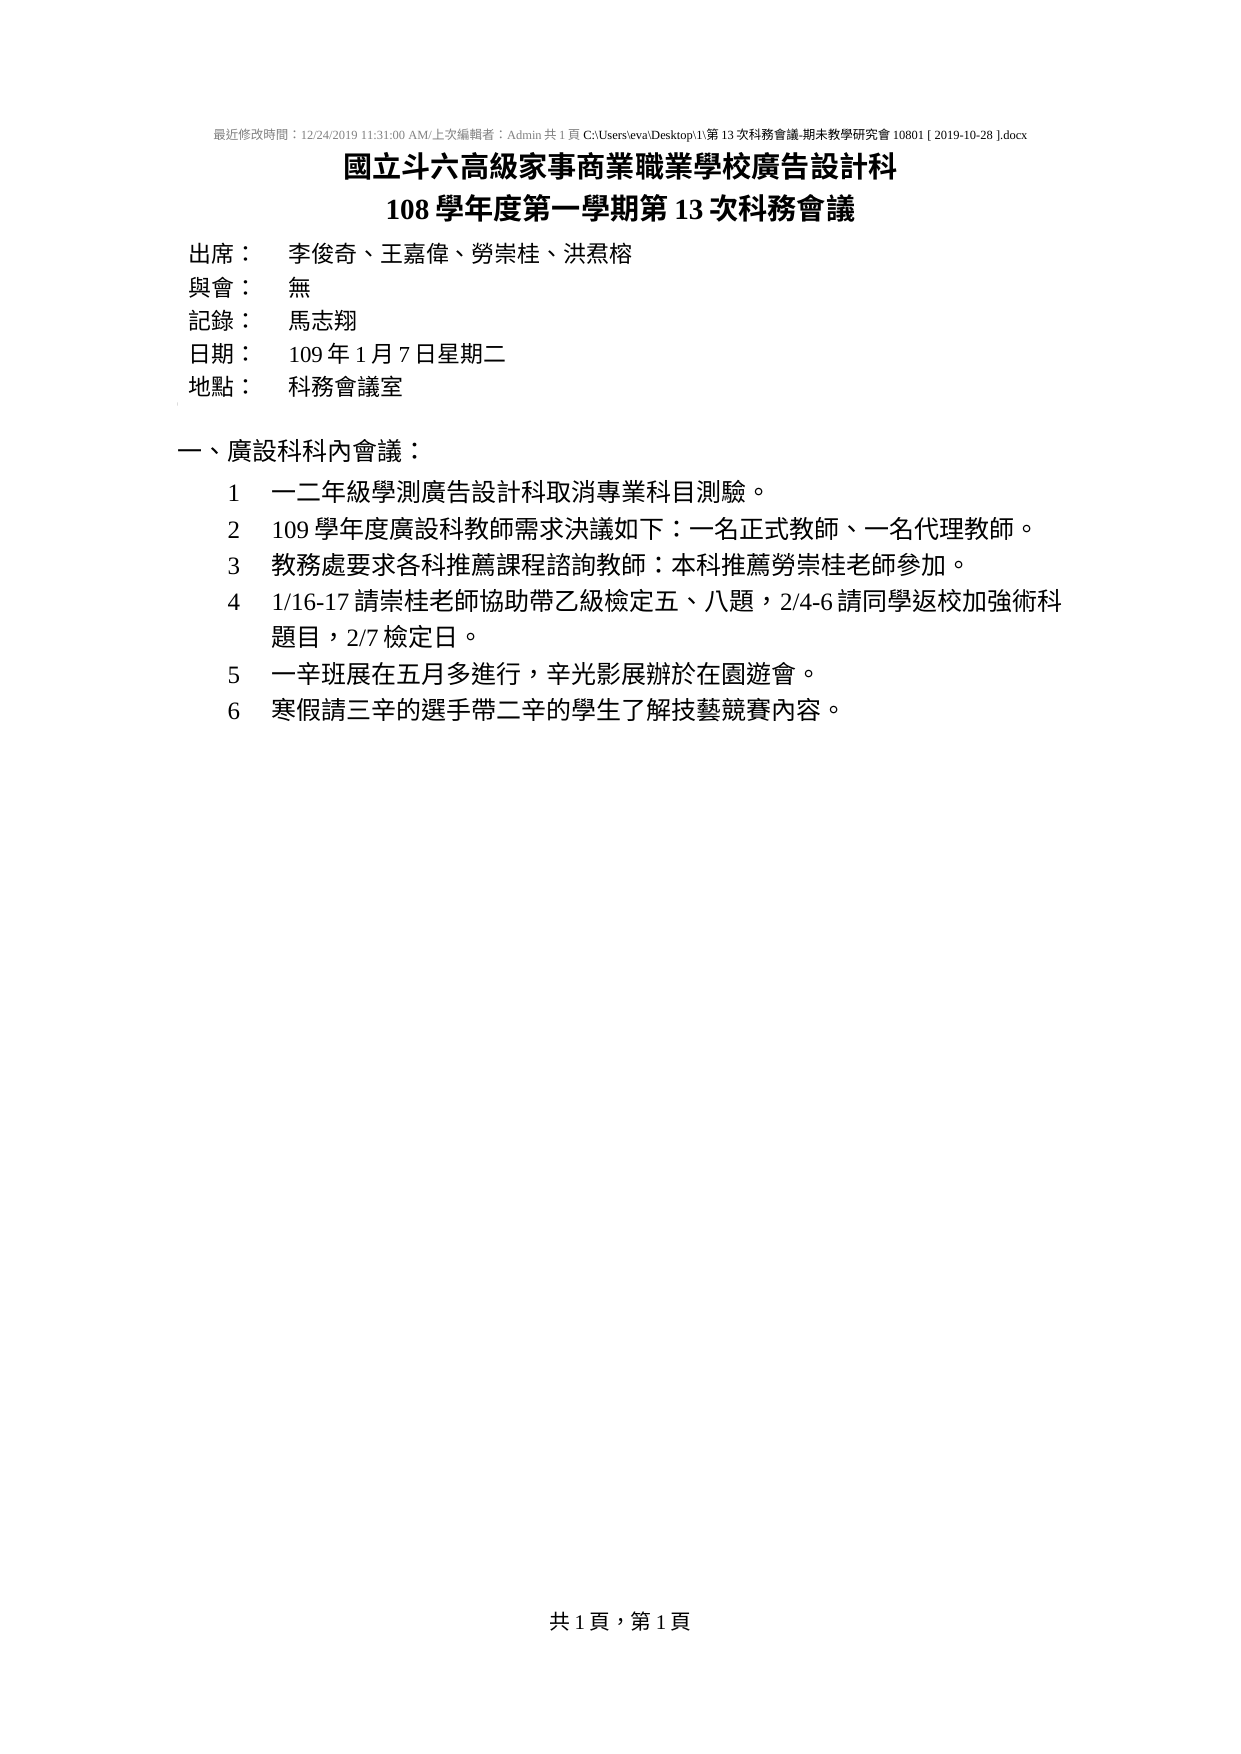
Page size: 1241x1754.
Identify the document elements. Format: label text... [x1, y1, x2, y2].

list 一辛班展在五月多進行，辛光影展辦於在園遊會。 [227, 654, 1063, 690]
subtitle 廣設科科內會議： [177, 431, 1063, 467]
table_header 出席： [177, 236, 277, 269]
list 1/16-17請崇桂老師協助帶乙級檢定五、八題，2/4-6請同學返校加強術科題目，2/7檢定日。 [227, 582, 1063, 654]
list 寒假請三辛的選手帶二辛的學生了解技藝競賽內容。 [227, 690, 1063, 727]
table_cell 無 [277, 270, 1048, 303]
list 一二年級學測廣告設計科取消專業科目測驗。 [227, 473, 1063, 509]
list 109學年度廣設科教師需求決議如下：一名正式教師、一名代理教師。 [227, 509, 1063, 545]
list 教務處要求各科推薦課程諮詢教師：本科推薦勞崇桂老師參加。 [227, 545, 1063, 582]
table_cell 與會： [177, 270, 277, 303]
table_cell 記錄： [177, 303, 277, 336]
table_header 李俊奇、王嘉偉、勞崇桂、洪焄榕 [277, 236, 1048, 269]
table_cell 馬志翔 [277, 303, 1048, 336]
table_cell 地點： [177, 369, 277, 402]
table_cell 109年1月7日星期二 [277, 336, 1048, 369]
table_cell 科務會議室 [277, 369, 1048, 402]
table_cell 日期： [177, 336, 277, 369]
